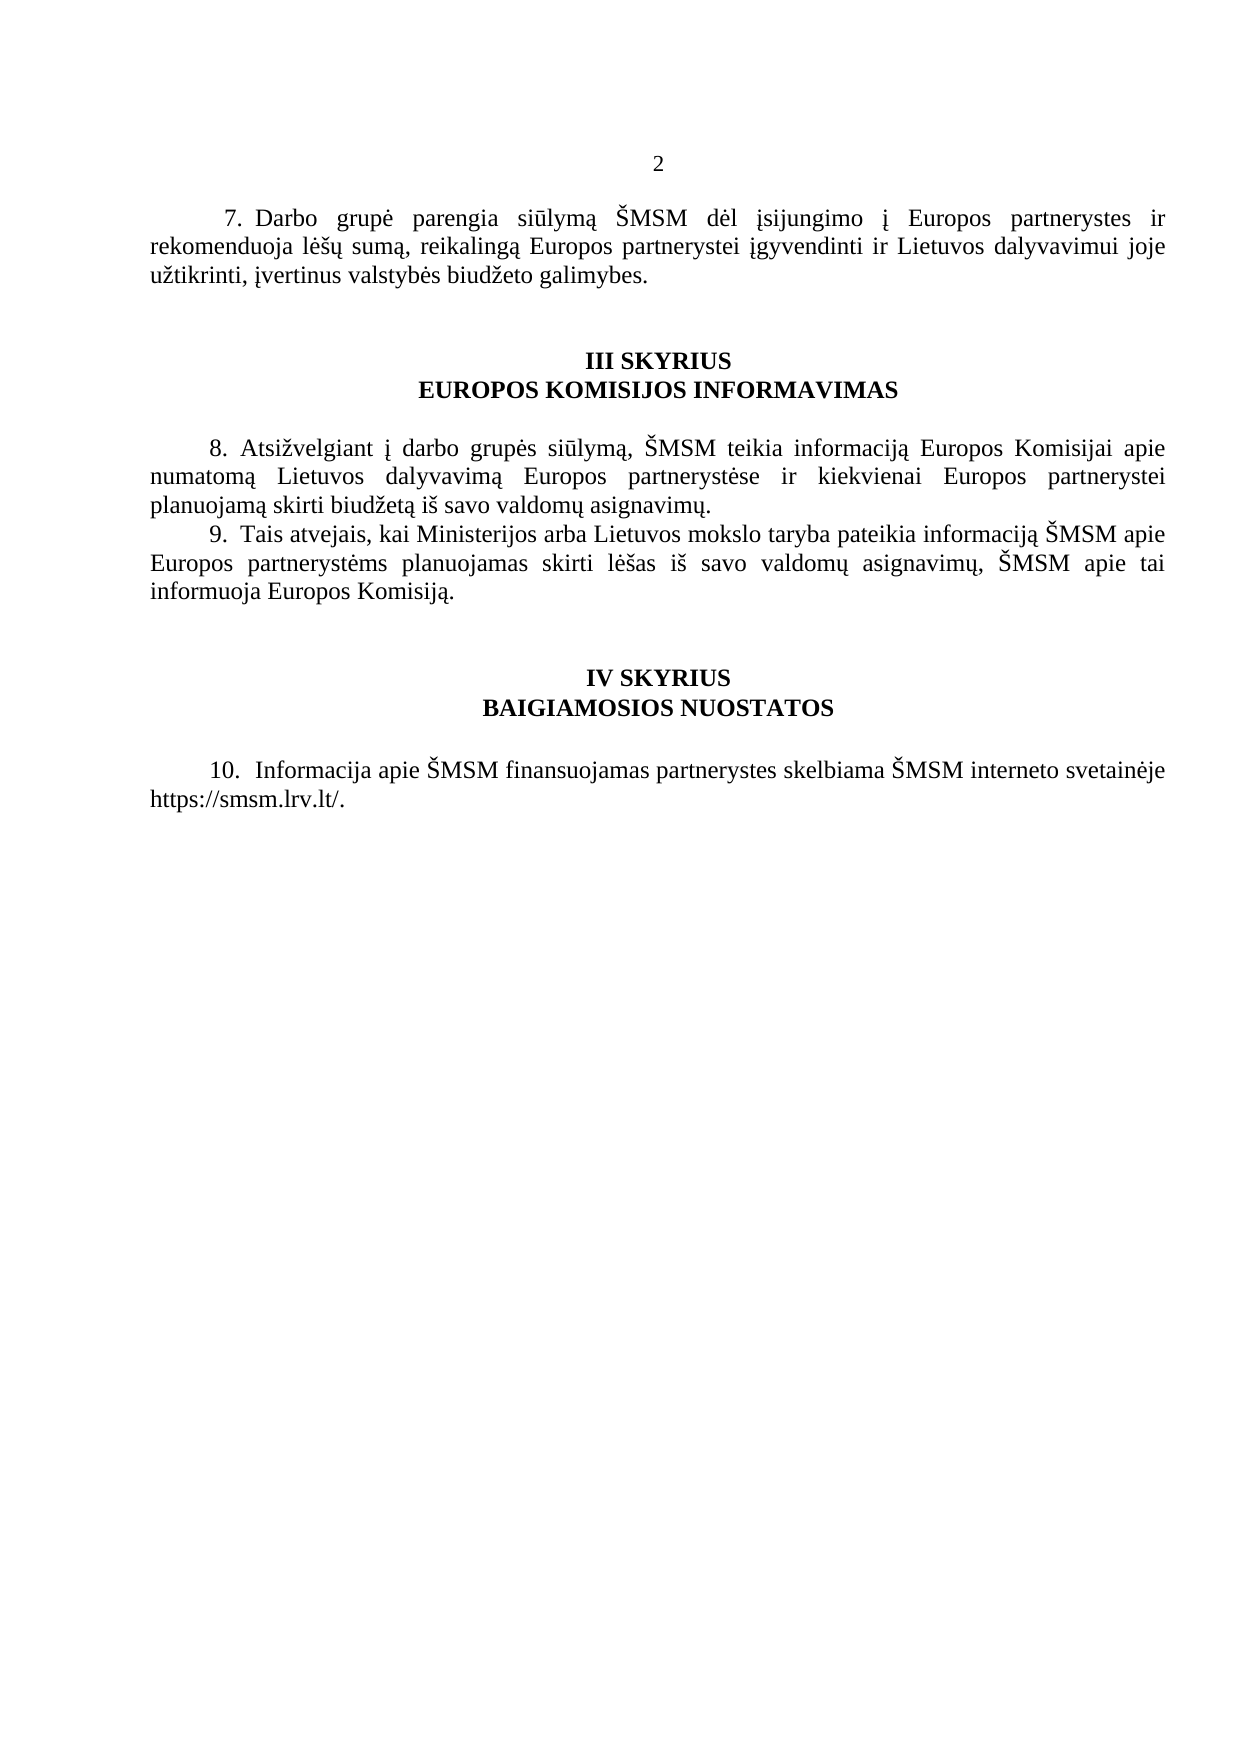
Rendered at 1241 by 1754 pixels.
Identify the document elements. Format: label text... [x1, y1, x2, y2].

text 7. Darbo grupė parengia siūlymą ŠMSM dėl įsijungimo į Europos partnerystes ir rekomenduoja lėšų sumą, reikalingą Europos partnerystei įgyvendinti ir Lietuvos dalyvavimui joje užtikrinti, įvertinus valstybės biudžeto galimybes. [150, 203, 1167, 289]
text 8. Atsižvelgiant į darbo grupės siūlymą, ŠMSM teikia informaciją Europos Komisijai apie numatomą Lietuvos dalyvavimą Europos partnerystėse ir kiekvienai Europos partnerystei planuojamą skirti biudžetą iš savo valdomų asignavimų. [150, 433, 1167, 519]
text 9. Tais atvejais, kai Ministerijos arba Lietuvos mokslo taryba pateikia informaciją ŠMSM apie Europos partnerystėms planuojamas skirti lėšas iš savo valdomų asignavimų, ŠMSM apie tai informuoja Europos Komisiją. [150, 519, 1167, 605]
text 10. Informacija apie ŠMSM finansuojamas partnerystes skelbiama ŠMSM interneto svetainėje https://smsm.lrv.lt/. [150, 755, 1167, 812]
text III SKYRIUS [150, 346, 1167, 375]
text IV SKYRIUS [150, 663, 1167, 691]
text EUROPOS KOMISIJOS INFORMAVIMAS [150, 375, 1167, 404]
text BAIGIAMOSIOS NUOSTATOS [150, 693, 1167, 722]
